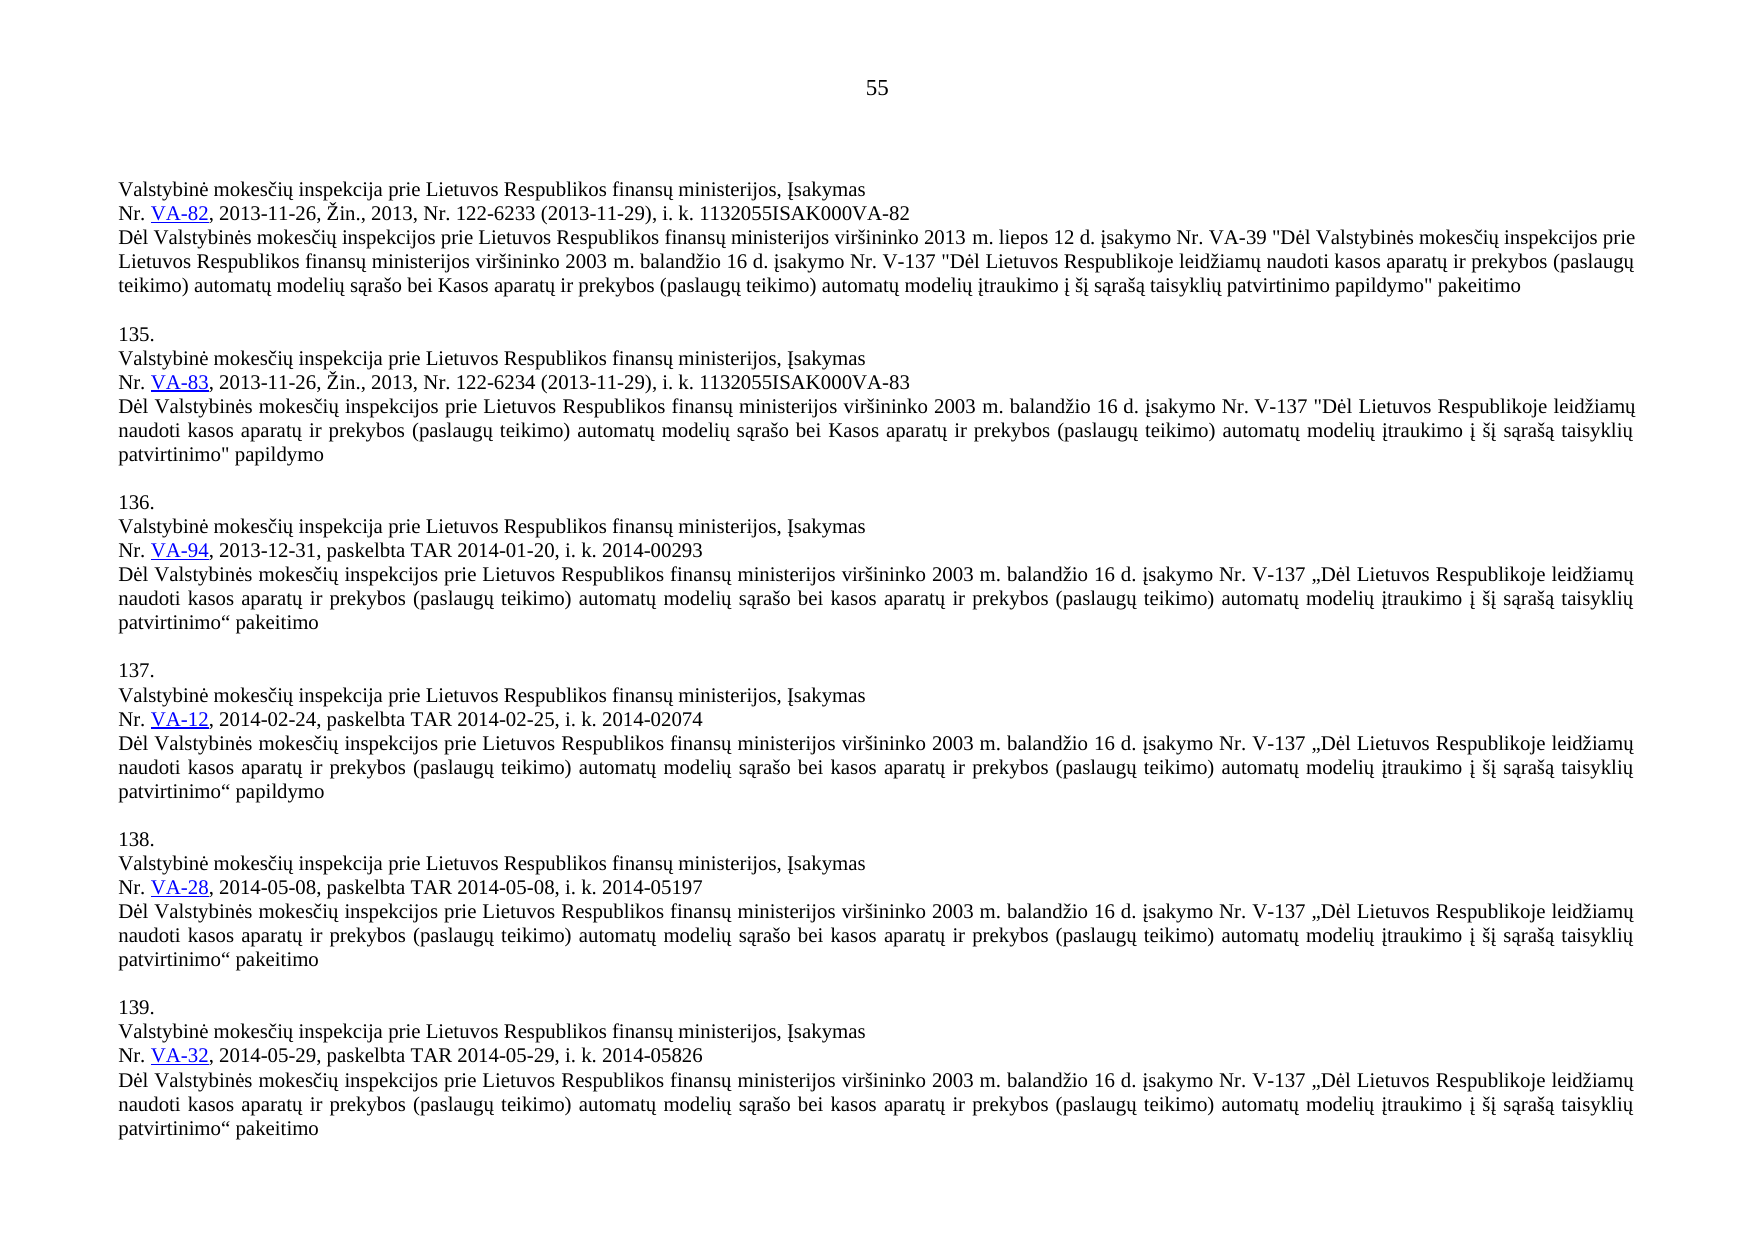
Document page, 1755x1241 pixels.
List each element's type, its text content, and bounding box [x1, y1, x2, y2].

text Dėl Valstybinės mokesčių inspekcijos prie Lietuvos Respublikos finansų ministerijos viršininko 2003 m. balandžio 16 d. įsakymo Nr. V-137 „Dėl Lietuvos Respublikoje leidžiamų naudoti kasos aparatų ir prekybos (paslaugų teikimo) automatų modelių sąrašo bei kasos aparatų ir prekybos (paslaugų teikimo) automatų modelių įtraukimo į šį sąrašą taisyklių patvirtinimo“ pakeitimo [118, 562, 1636, 634]
text Nr. VA-12, 2014-02-24, paskelbta TAR 2014-02-25, i. k. 2014-02074 [118, 707, 1636, 731]
text Dėl Valstybinės mokesčių inspekcijos prie Lietuvos Respublikos finansų ministerijos viršininko 2003 m. balandžio 16 d. įsakymo Nr. V-137 „Dėl Lietuvos Respublikoje leidžiamų naudoti kasos aparatų ir prekybos (paslaugų teikimo) automatų modelių sąrašo bei kasos aparatų ir prekybos (paslaugų teikimo) automatų modelių įtraukimo į šį sąrašą taisyklių patvirtinimo“ papildymo [118, 731, 1636, 803]
text 138. [118, 827, 1636, 851]
text Valstybinė mokesčių inspekcija prie Lietuvos Respublikos finansų ministerijos, Įsakymas [118, 514, 1636, 538]
text Nr. VA-83, 2013-11-26, Žin., 2013, Nr. 122-6234 (2013-11-29), i. k. 1132055ISAK000VA-83 [118, 370, 1636, 394]
text Nr. VA-82, 2013-11-26, Žin., 2013, Nr. 122-6233 (2013-11-29), i. k. 1132055ISAK000VA-82 [118, 201, 1636, 225]
text 137. [118, 658, 1636, 682]
text Dėl Valstybinės mokesčių inspekcijos prie Lietuvos Respublikos finansų ministerijos viršininko 2003 m. balandžio 16 d. įsakymo Nr. V-137 "Dėl Lietuvos Respublikoje leidžiamų naudoti kasos aparatų ir prekybos (paslaugų teikimo) automatų modelių sąrašo bei Kasos aparatų ir prekybos (paslaugų teikimo) automatų modelių įtraukimo į šį sąrašą taisyklių patvirtinimo" papildymo [118, 394, 1636, 466]
text Nr. VA-28, 2014-05-08, paskelbta TAR 2014-05-08, i. k. 2014-05197 [118, 875, 1636, 899]
text Dėl Valstybinės mokesčių inspekcijos prie Lietuvos Respublikos finansų ministerijos viršininko 2013 m. liepos 12 d. įsakymo Nr. VA-39 "Dėl Valstybinės mokesčių inspekcijos prie Lietuvos Respublikos finansų ministerijos viršininko 2003 m. balandžio 16 d. įsakymo Nr. V-137 "Dėl Lietuvos Respublikoje leidžiamų naudoti kasos aparatų ir prekybos (paslaugų teikimo) automatų modelių sąrašo bei Kasos aparatų ir prekybos (paslaugų teikimo) automatų modelių įtraukimo į šį sąrašą taisyklių patvirtinimo papildymo" pakeitimo [118, 225, 1636, 297]
text 136. [118, 490, 1636, 514]
text Nr. VA-94, 2013-12-31, paskelbta TAR 2014-01-20, i. k. 2014-00293 [118, 538, 1636, 562]
text Valstybinė mokesčių inspekcija prie Lietuvos Respublikos finansų ministerijos, Įsakymas [118, 346, 1636, 370]
text Nr. VA-32, 2014-05-29, paskelbta TAR 2014-05-29, i. k. 2014-05826 [118, 1043, 1636, 1067]
text Valstybinė mokesčių inspekcija prie Lietuvos Respublikos finansų ministerijos, Įsakymas [118, 851, 1636, 875]
text Valstybinė mokesčių inspekcija prie Lietuvos Respublikos finansų ministerijos, Įsakymas [118, 1019, 1636, 1043]
text Dėl Valstybinės mokesčių inspekcijos prie Lietuvos Respublikos finansų ministerijos viršininko 2003 m. balandžio 16 d. įsakymo Nr. V-137 „Dėl Lietuvos Respublikoje leidžiamų naudoti kasos aparatų ir prekybos (paslaugų teikimo) automatų modelių sąrašo bei kasos aparatų ir prekybos (paslaugų teikimo) automatų modelių įtraukimo į šį sąrašą taisyklių patvirtinimo“ pakeitimo [118, 899, 1636, 971]
text Dėl Valstybinės mokesčių inspekcijos prie Lietuvos Respublikos finansų ministerijos viršininko 2003 m. balandžio 16 d. įsakymo Nr. V-137 „Dėl Lietuvos Respublikoje leidžiamų naudoti kasos aparatų ir prekybos (paslaugų teikimo) automatų modelių sąrašo bei kasos aparatų ir prekybos (paslaugų teikimo) automatų modelių įtraukimo į šį sąrašą taisyklių patvirtinimo“ pakeitimo [118, 1067, 1636, 1140]
text 139. [118, 995, 1636, 1019]
text Valstybinė mokesčių inspekcija prie Lietuvos Respublikos finansų ministerijos, Įsakymas [118, 177, 1636, 201]
text 135. [118, 322, 1636, 346]
text Valstybinė mokesčių inspekcija prie Lietuvos Respublikos finansų ministerijos, Įsakymas [118, 682, 1636, 707]
